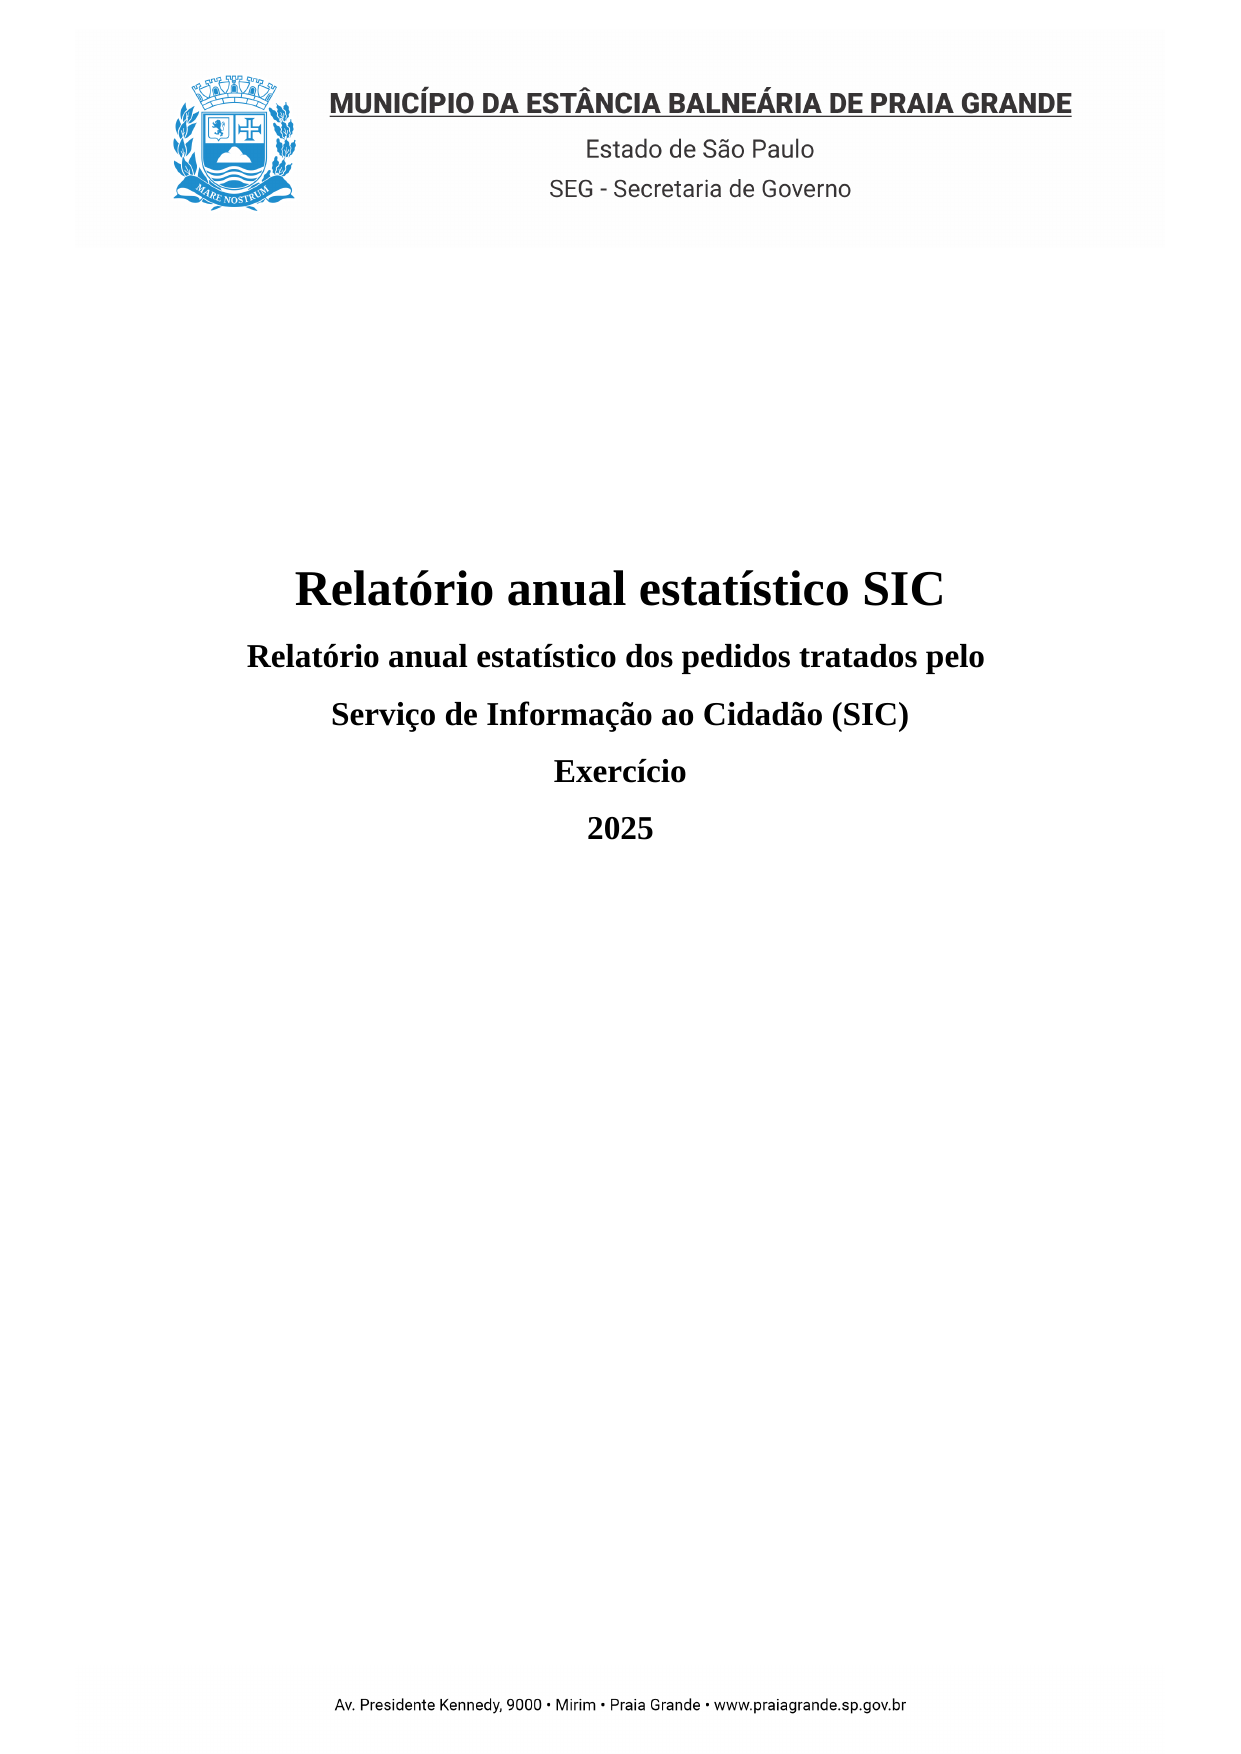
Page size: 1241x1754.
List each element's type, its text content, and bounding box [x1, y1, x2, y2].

text Serviço de Informação ao Cidadão (SIC) [75, 694, 1165, 732]
text Relatório anual estatístico dos pedidos tratados pelo [75, 636, 1165, 675]
text Relatório anual estatístico SIC [75, 559, 1165, 616]
text Exercício [75, 751, 1165, 789]
text 2025 [75, 808, 1165, 847]
